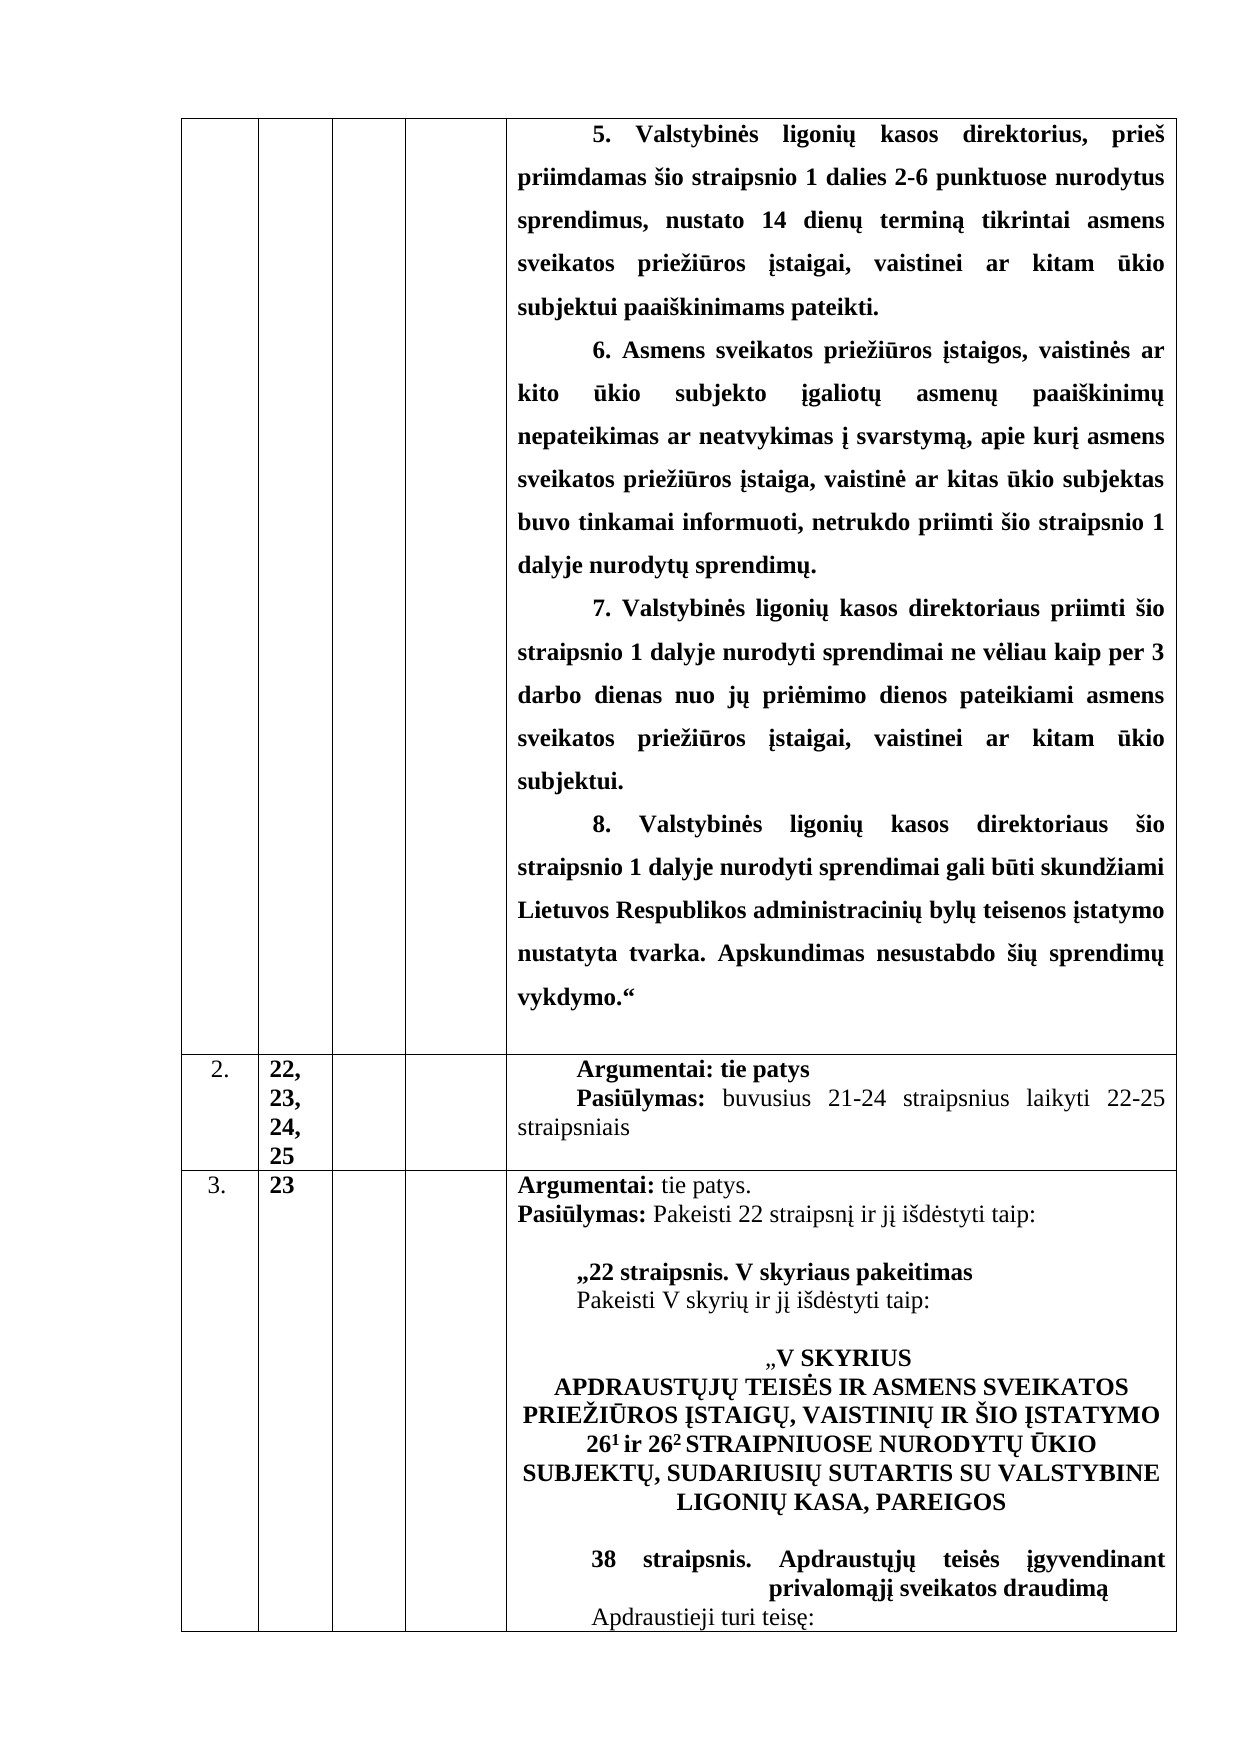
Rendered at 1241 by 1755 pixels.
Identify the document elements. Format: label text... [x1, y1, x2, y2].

table_cell 2. [182, 1055, 258, 1169]
table_cell 23 [259, 1171, 332, 1631]
table_cell 5. Valstybinės ligonių kasos direktorius, prieš priimdamas šio straipsnio 1 dalies 2-6 punktuose nurodytus sprendimus, nustato 14 dienų terminą tikrintai asmens sveikatos priežiūros įstaigai, vaistinei ar kitam ūkio subjektui paaiškinimams pateikti. 6. Asmens sveikatos priežiūros įstaigos, vaistinės ar kito ūkio subjekto įgaliotų asmenų paaiškinimų nepateikimas ar neatvykimas į svarstymą, apie kurį asmens sveikatos priežiūros įstaiga, vaistinė ar kitas ūkio subjektas buvo tinkamai informuoti, netrukdo priimti šio straipsnio 1 dalyje nurodytų sprendimų. 7. Valstybinės ligonių kasos direktoriaus priimti šio straipsnio 1 dalyje nurodyti sprendimai ne vėliau kaip per 3 darbo dienas nuo jų priėmimo dienos pateikiami asmens sveikatos priežiūros įstaigai, vaistinei ar kitam ūkio subjektui. 8. Valstybinės ligonių kasos direktoriaus šio straipsnio 1 dalyje nurodyti sprendimai gali būti skundžiami Lietuvos Respublikos administracinių bylų teisenos įstatymo nustatyta tvarka. Apskundimas nesustabdo šių sprendimų vykdymo.“ [507, 119, 1176, 1053]
table_cell [259, 119, 332, 1053]
table_cell [333, 119, 405, 1053]
table_cell Argumentai: tie patys. Pasiūlymas: Pakeisti 22 straipsnį ir jį išdėstyti taip: „22 straipsnis. V skyriaus pakeitimas Pakeisti V skyrių ir jį išdėstyti taip: „V SKYRIUS APDRAUSTŲJŲ TEISĖS IR ASMENS SVEIKATOS PRIEŽIŪROS ĮSTAIGŲ, VAISTINIŲ IR ŠIO ĮSTATYMO 261 ir 262 STRAIPNIUOSE NURODYTŲ ŪKIO SUBJEKTŲ, SUDARIUSIŲ SUTARTIS SU VALSTYBINE LIGONIŲ KASA, PAREIGOS 38 straipsnis. Apdraustųjų teisės įgyvendinant privalomąjį sveikatos draudimą Apdraustieji turi teisę: [507, 1171, 1176, 1631]
table_cell [333, 1055, 405, 1169]
table_cell [406, 1055, 506, 1169]
table_cell [406, 1171, 506, 1631]
table_cell 22, 23, 24, 25 [259, 1055, 332, 1169]
table_cell Argumentai: tie patys Pasiūlymas: buvusius 21-24 straipsnius laikyti 22-25 straipsniais [507, 1055, 1176, 1169]
table_cell [406, 119, 506, 1053]
table_cell 3. [182, 1171, 258, 1631]
table_cell [182, 119, 258, 1053]
table_cell [333, 1171, 405, 1631]
